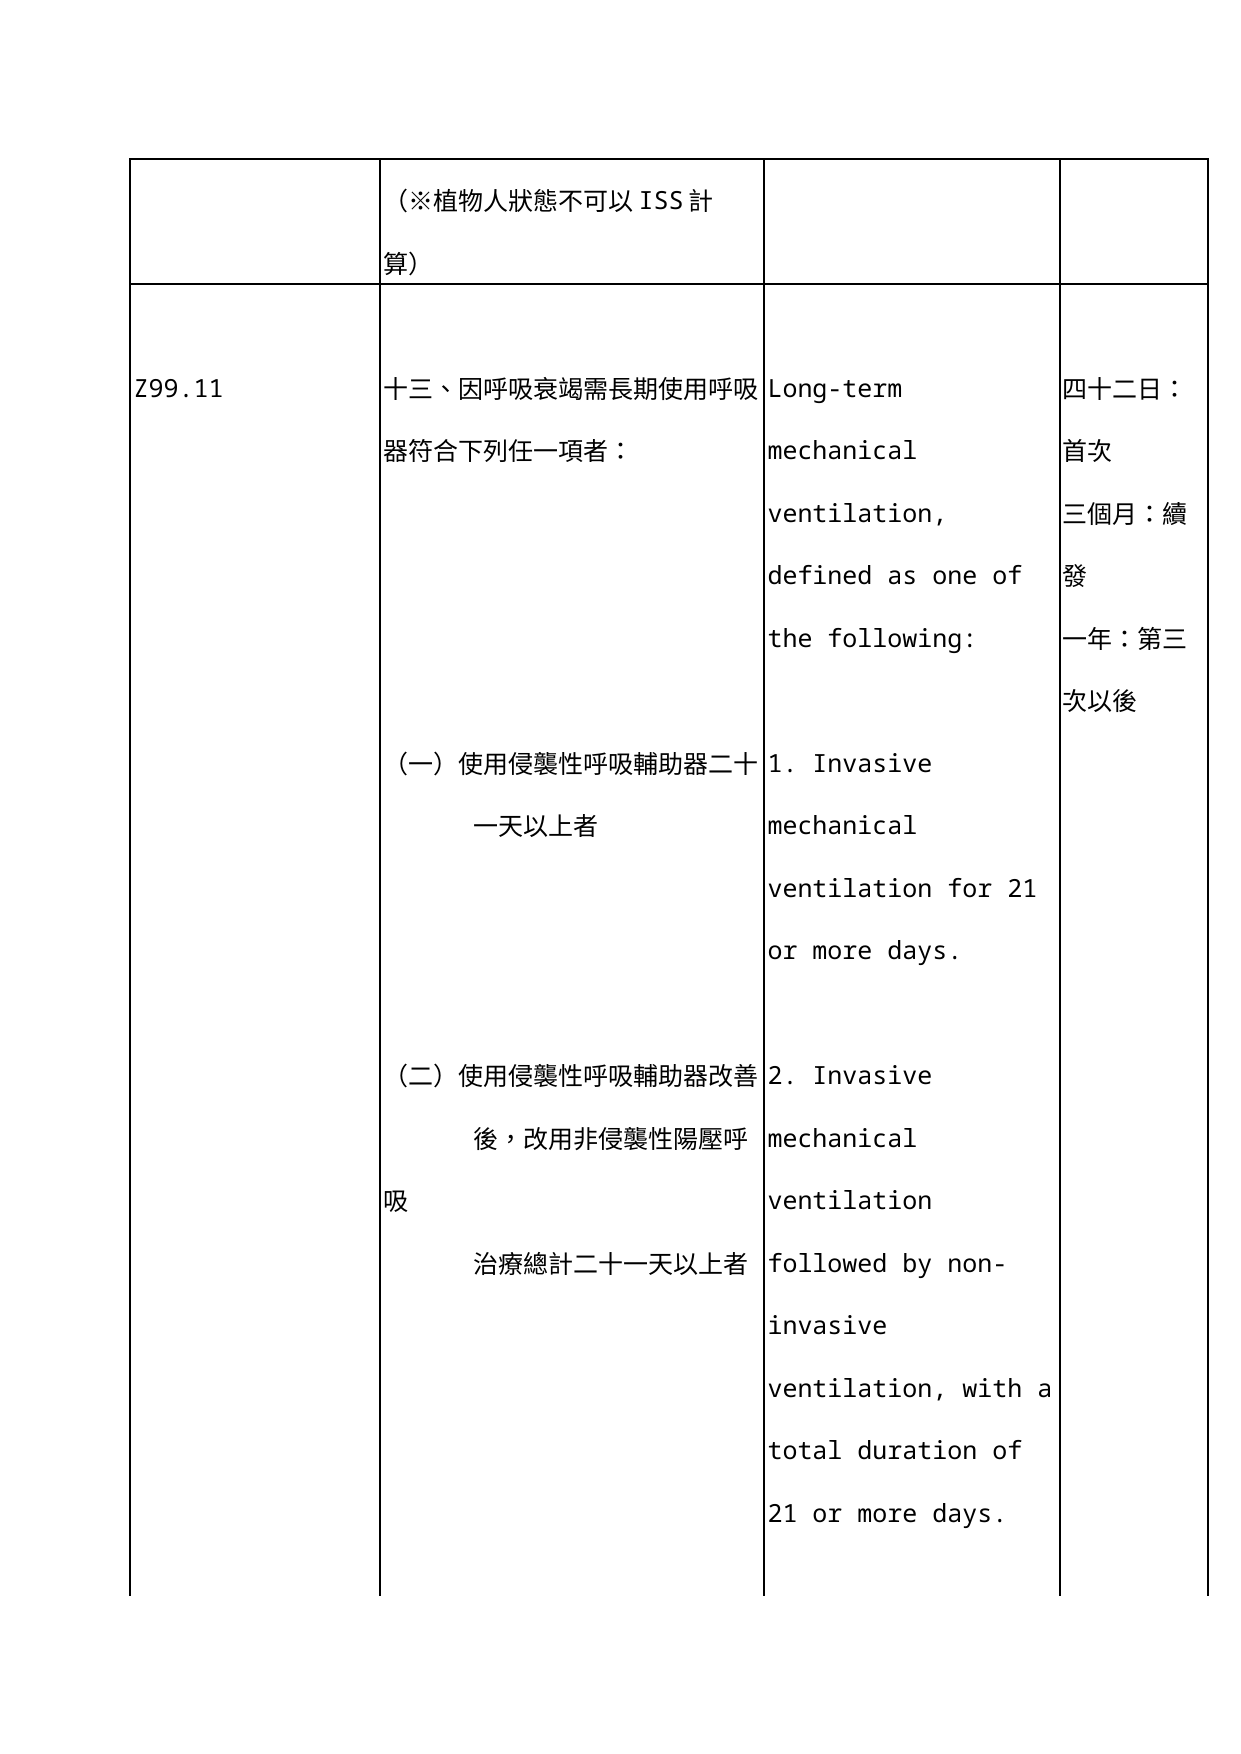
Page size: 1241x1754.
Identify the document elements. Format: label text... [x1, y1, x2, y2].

table_cell [1061, 721, 1207, 1033]
table_cell 2. Invasive mechanical ventilation followed by non-invasive ventilation, with a total duration of 21 or more days. [765, 1033, 1059, 1596]
table_cell [131, 721, 379, 1033]
table_cell [1061, 160, 1207, 283]
table_cell [131, 1033, 379, 1596]
table_cell （二）使用侵襲性呼吸輔助器改善 後，改用非侵襲性陽壓呼吸 治療總計二十一天以上者 [381, 1033, 763, 1596]
table_cell 四十二日：首次 三個月：續發 一年：第三次以後 [1061, 285, 1207, 721]
table_cell Long-term mechanical ventilation, defined as one of the following: [765, 285, 1059, 721]
table_cell [1061, 1033, 1207, 1596]
table_cell Z99.11 [131, 285, 379, 721]
table_cell （一）使用侵襲性呼吸輔助器二十 一天以上者 [381, 721, 763, 1033]
table_cell [765, 160, 1059, 283]
table_cell （※植物人狀態不可以ISS計算） [381, 160, 763, 283]
table_cell [131, 160, 379, 283]
table_cell 十三、因呼吸衰竭需長期使用呼吸器符合下列任一項者： [381, 285, 763, 721]
table_cell 1. Invasive mechanical ventilation for 21 or more days. [765, 721, 1059, 1033]
